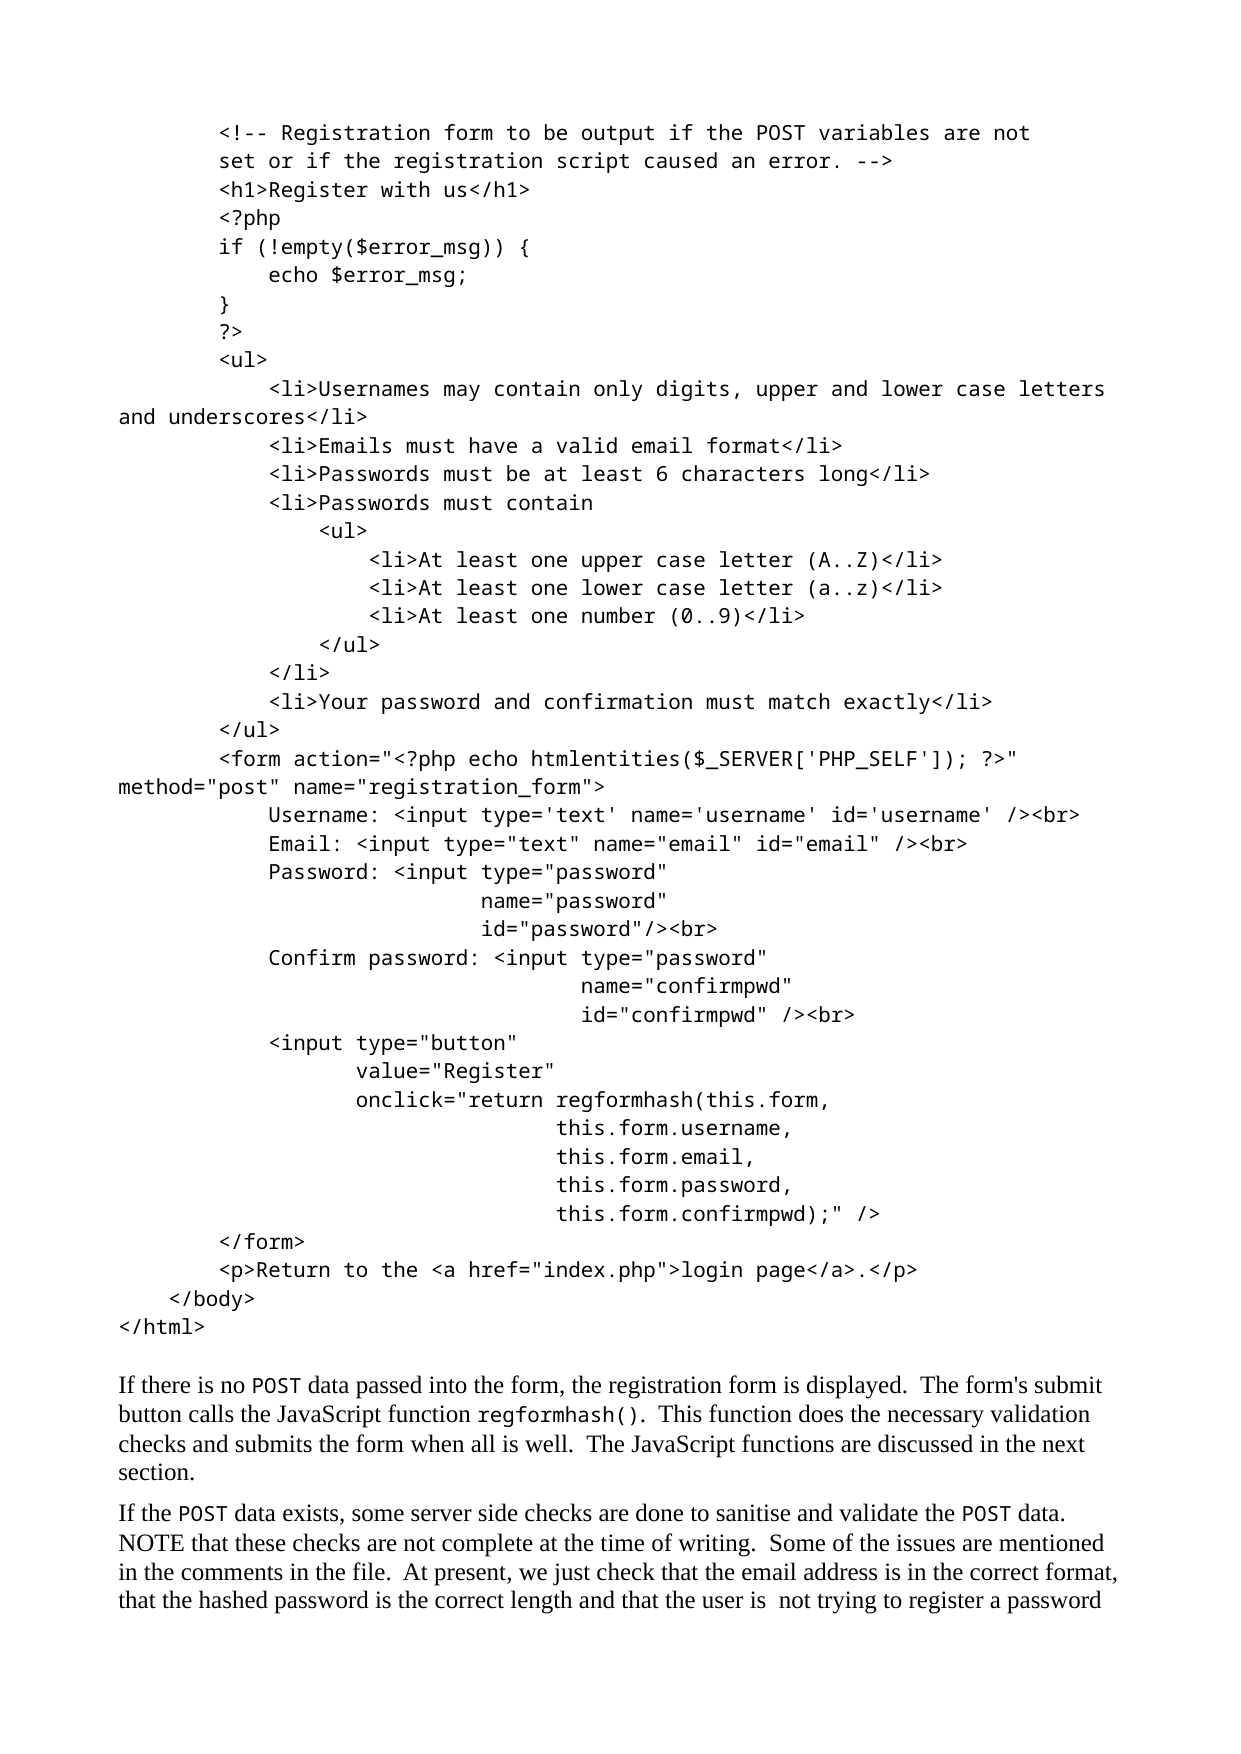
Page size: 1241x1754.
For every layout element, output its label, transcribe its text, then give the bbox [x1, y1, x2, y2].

text } [118, 289, 1122, 317]
text </html> [118, 1312, 1122, 1341]
text value="Register" [118, 1057, 1122, 1085]
text set or if the registration script caused an error. --> [118, 147, 1122, 175]
text </form> [118, 1227, 1122, 1256]
text echo $error_msg; [118, 260, 1122, 289]
text this.form.confirmpwd);" /> [118, 1199, 1122, 1227]
text <p>Return to the <a href="index.php">login page</a>.</p> [118, 1256, 1122, 1284]
text name="confirmpwd" [118, 971, 1122, 1000]
text <ul> [118, 516, 1122, 545]
text If there is no POST data passed into the form, the registration form is displayed. The form's submit button calls the JavaScript function regformhash(). This function does the necessary validation checks and submits the form when all is well. The JavaScript functions are discussed in the next section. [118, 1370, 1122, 1486]
text <li>At least one upper case letter (A..Z)</li> [118, 545, 1122, 573]
text <h1>Register with us</h1> [118, 175, 1122, 203]
text <li>Your password and confirmation must match exactly</li> [118, 687, 1122, 715]
text Password: <input type="password" [118, 857, 1122, 886]
text <li>Passwords must be at least 6 characters long</li> [118, 459, 1122, 488]
text this.form.username, [118, 1113, 1122, 1142]
text id="confirmpwd" /><br> [118, 1000, 1122, 1028]
text ?> [118, 317, 1122, 346]
text </ul> [118, 715, 1122, 744]
text <?php [118, 203, 1122, 232]
text Username: <input type='text' name='username' id='username' /><br> [118, 801, 1122, 829]
text <li>Emails must have a valid email format</li> [118, 431, 1122, 459]
text </body> [118, 1284, 1122, 1312]
text <ul> [118, 346, 1122, 374]
text name="password" [118, 886, 1122, 914]
text if (!empty($error_msg)) { [118, 232, 1122, 260]
text </ul> [118, 630, 1122, 658]
text <input type="button" [118, 1028, 1122, 1057]
text </li> [118, 658, 1122, 687]
text <form action="<?php echo htmlentities($_SERVER['PHP_SELF']); ?>" method="post" name="registration_form"> [118, 744, 1122, 801]
text Email: <input type="text" name="email" id="email" /><br> [118, 829, 1122, 857]
text <li>At least one lower case letter (a..z)</li> [118, 573, 1122, 602]
text <li>At least one number (0..9)</li> [118, 602, 1122, 630]
text If the POST data exists, some server side checks are done to sanitise and validate the POST data. NOTE that these checks are not complete at the time of writing. Some of the issues are mentioned in the comments in the file. At present, we just check that the email address is in the correct format, that the hashed password is the correct length and that the user is not trying to register a password [118, 1498, 1122, 1614]
text this.form.email, [118, 1142, 1122, 1170]
text onclick="return regformhash(this.form, [118, 1085, 1122, 1113]
text <!-- Registration form to be output if the POST variables are not [118, 118, 1122, 147]
text Confirm password: <input type="password" [118, 943, 1122, 971]
text this.form.password, [118, 1170, 1122, 1199]
text <li>Usernames may contain only digits, upper and lower case letters and underscores</li> [118, 374, 1122, 431]
text <li>Passwords must contain [118, 488, 1122, 516]
text id="password"/><br> [118, 914, 1122, 943]
